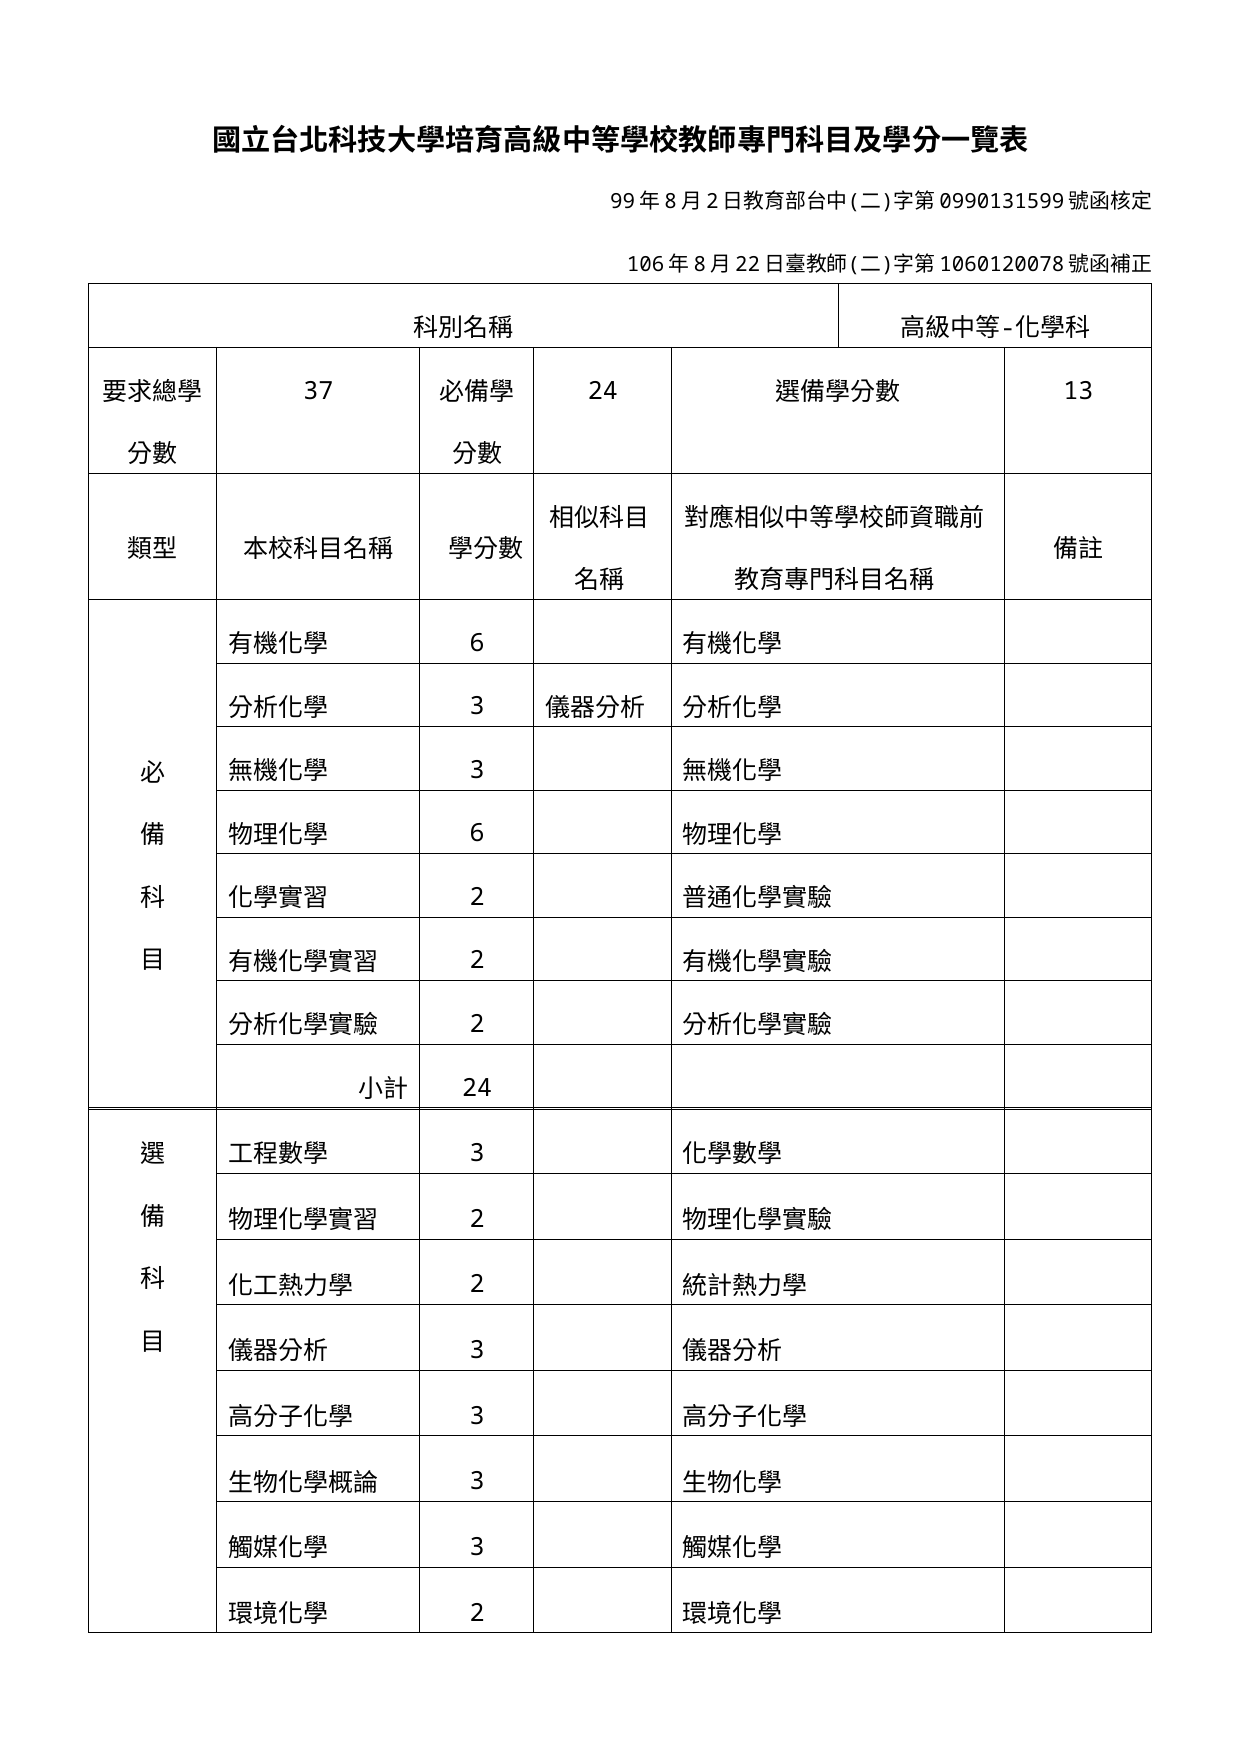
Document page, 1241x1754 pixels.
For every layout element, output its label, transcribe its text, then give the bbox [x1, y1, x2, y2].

table_cell 3 [420, 1110, 533, 1173]
table_cell 物理化學 [672, 791, 1004, 853]
table_cell 無機化學 [217, 727, 419, 789]
table_cell [1005, 664, 1151, 726]
table_cell 觸媒化學 [672, 1502, 1004, 1567]
table_cell 2 [420, 1174, 533, 1238]
table_cell [534, 1436, 671, 1501]
table_cell 儀器分析 [217, 1305, 419, 1370]
table_cell [1005, 1240, 1151, 1304]
table_cell 3 [420, 1502, 533, 1567]
table_cell [534, 981, 671, 1044]
table_header 科別名稱 [89, 284, 838, 347]
table_cell 本校科目名稱 [217, 474, 419, 599]
table_cell 生物化學概論 [217, 1436, 419, 1501]
table_cell [534, 791, 671, 853]
table_cell 3 [420, 1436, 533, 1501]
table_cell [534, 1568, 671, 1632]
table_cell [534, 918, 671, 980]
table_cell 觸媒化學 [217, 1502, 419, 1567]
table_cell 必 備 科 目 [89, 600, 216, 1107]
table_cell 2 [420, 918, 533, 980]
table_cell 13 [1005, 348, 1151, 473]
table_cell 有機化學 [217, 600, 419, 662]
table_cell 2 [420, 1568, 533, 1632]
table_cell 儀器分析 [534, 664, 671, 726]
table_cell 3 [420, 727, 533, 789]
table_cell 類型 [89, 474, 216, 599]
table_cell 小計 [217, 1045, 419, 1107]
table_cell [534, 1174, 671, 1238]
table_cell 化學數學 [672, 1110, 1004, 1173]
table_cell [1005, 600, 1151, 662]
table_cell 分析化學實驗 [672, 981, 1004, 1044]
table_cell 化工熱力學 [217, 1240, 419, 1304]
table_cell 相似科目名稱 [534, 474, 671, 599]
table_cell 環境化學 [217, 1568, 419, 1632]
table_cell [534, 1110, 671, 1173]
table_cell [1005, 791, 1151, 853]
table_cell 儀器分析 [672, 1305, 1004, 1370]
table_cell [534, 1305, 671, 1370]
table_cell 2 [420, 981, 533, 1044]
table_cell 物理化學 [217, 791, 419, 853]
table_cell 生物化學 [672, 1436, 1004, 1501]
table_cell 24 [534, 348, 671, 473]
table_cell [1005, 854, 1151, 917]
table_cell 物理化學實驗 [672, 1174, 1004, 1238]
table_cell [1005, 727, 1151, 789]
table_cell [534, 1371, 671, 1435]
table_cell 分析化學 [217, 664, 419, 726]
table_cell [1005, 981, 1151, 1044]
table_cell [534, 600, 671, 662]
table_cell [534, 854, 671, 917]
table_cell 37 [217, 348, 419, 473]
table_cell [1005, 1568, 1151, 1632]
table_cell [1005, 1045, 1151, 1107]
table_cell 普通化學實驗 [672, 854, 1004, 917]
table_cell 有機化學實習 [217, 918, 419, 980]
table_cell 有機化學 [672, 600, 1004, 662]
table_cell [534, 1502, 671, 1567]
table_cell 物理化學實習 [217, 1174, 419, 1238]
table_cell 要求總學分數 [89, 348, 216, 473]
table_cell [1005, 1371, 1151, 1435]
table_cell 2 [420, 1240, 533, 1304]
text 99年8月2日教育部台中(二)字第0990131599號函核定 [89, 158, 1152, 221]
text 106年8月22日臺教師(二)字第1060120078號函補正 [89, 221, 1152, 283]
table_cell 3 [420, 1371, 533, 1435]
table_cell 環境化學 [672, 1568, 1004, 1632]
table_cell 選 備 科 目 [89, 1110, 216, 1632]
table_cell [672, 1045, 1004, 1107]
table_cell 6 [420, 791, 533, 853]
table_cell 24 [420, 1045, 533, 1107]
table_cell 分析化學 [672, 664, 1004, 726]
table_header 高級中等-化學科 [839, 284, 1151, 347]
table_cell [1005, 1174, 1151, 1238]
table_cell 備註 [1005, 474, 1151, 599]
table_cell 工程數學 [217, 1110, 419, 1173]
table_cell 學分數 [420, 474, 533, 599]
table_cell [1005, 1436, 1151, 1501]
table_cell 化學實習 [217, 854, 419, 917]
text 國立台北科技大學培育高級中等學校教師專門科目及學分一覽表 [89, 96, 1152, 158]
table_cell [1005, 918, 1151, 980]
table_cell 高分子化學 [672, 1371, 1004, 1435]
table_cell 2 [420, 854, 533, 917]
table_cell 3 [420, 664, 533, 726]
table_cell 有機化學實驗 [672, 918, 1004, 980]
table_cell [534, 727, 671, 789]
table_cell 無機化學 [672, 727, 1004, 789]
table_cell [534, 1240, 671, 1304]
table_cell 高分子化學 [217, 1371, 419, 1435]
table_cell [534, 1045, 671, 1107]
table_cell 選備學分數 [672, 348, 1004, 473]
table_cell 統計熱力學 [672, 1240, 1004, 1304]
table_cell 對應相似中等學校師資職前教育專門科目名稱 [672, 474, 1004, 599]
table_cell [1005, 1305, 1151, 1370]
table_cell 3 [420, 1305, 533, 1370]
table_cell 必備學分數 [420, 348, 533, 473]
table_cell 6 [420, 600, 533, 662]
table_cell [1005, 1502, 1151, 1567]
table_cell [1005, 1110, 1151, 1173]
table_cell 分析化學實驗 [217, 981, 419, 1044]
